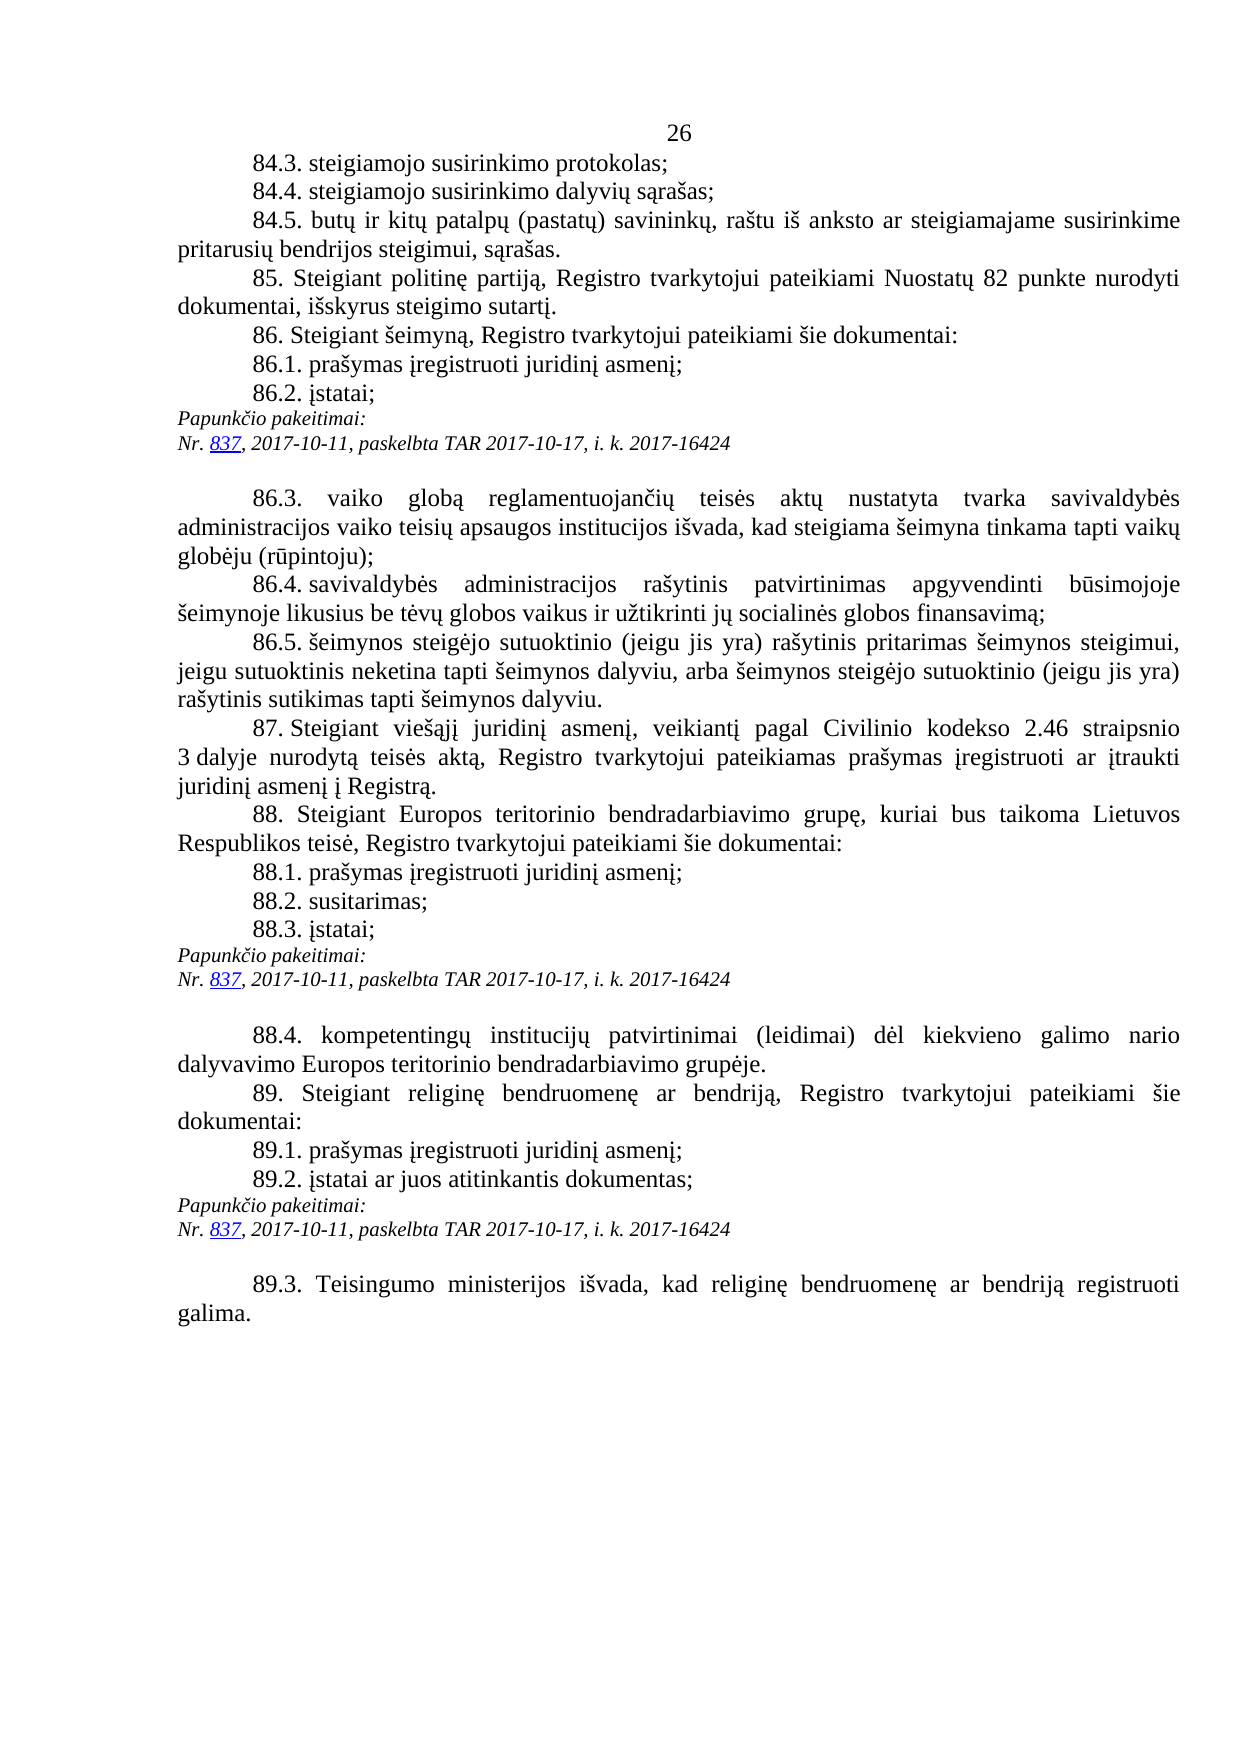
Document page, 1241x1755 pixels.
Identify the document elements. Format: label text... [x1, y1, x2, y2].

text 84.4. steigiamojo susirinkimo dalyvių sąrašas; [177, 176, 1181, 205]
text 89.2. įstatai ar juos atitinkantis dokumentas; [177, 1164, 1181, 1193]
text 85. Steigiant politinę partiją, Registro tvarkytojui pateikiami Nuostatų 82 punkte nurodyti dokumentai, išskyrus steigimo sutartį. [177, 263, 1181, 320]
text 86. Steigiant šeimyną, Registro tvarkytojui pateikiami šie dokumentai: [177, 320, 1181, 349]
text 87. Steigiant viešąjį juridinį asmenį, veikiantį pagal Civilinio kodekso 2.46 straipsnio 3 dalyje nurodytą teisės aktą, Registro tvarkytojui pateikiamas prašymas įregistruoti ar įtraukti juridinį asmenį į Registrą. [177, 713, 1181, 799]
text 86.5. šeimynos steigėjo sutuoktinio (jeigu jis yra) rašytinis pritarimas šeimynos steigimui, jeigu sutuoktinis neketina tapti šeimynos dalyviu, arba šeimynos steigėjo sutuoktinio (jeigu jis yra) rašytinis sutikimas tapti šeimynos dalyviu. [177, 627, 1181, 713]
text Papunkčio pakeitimai: [177, 406, 1181, 430]
text 89.1. prašymas įregistruoti juridinį asmenį; [177, 1135, 1181, 1164]
text Nr. 837, 2017-10-11, paskelbta TAR 2017-10-17, i. k. 2017-16424 [177, 430, 1181, 454]
text Nr. 837, 2017-10-11, paskelbta TAR 2017-10-17, i. k. 2017-16424 [177, 1217, 1181, 1241]
text 88.4. kompetentingų institucijų patvirtinimai (leidimai) dėl kiekvieno galimo nario dalyvavimo Europos teritorinio bendradarbiavimo grupėje. [177, 1020, 1181, 1078]
text 84.3. steigiamojo susirinkimo protokolas; [177, 148, 1181, 176]
text 84.5. butų ir kitų patalpų (pastatų) savininkų, raštu iš anksto ar steigiamajame susirinkime pritarusių bendrijos steigimui, sąrašas. [177, 205, 1181, 263]
text 89.3. Teisingumo ministerijos išvada, kad religinę bendruomenę ar bendriją registruoti galima. [177, 1269, 1181, 1327]
text 88. Steigiant Europos teritorinio bendradarbiavimo grupę, kuriai bus taikoma Lietuvos Respublikos teisė, Registro tvarkytojui pateikiami šie dokumentai: [177, 799, 1181, 857]
text 86.3. vaiko globą reglamentuojančių teisės aktų nustatyta tvarka savivaldybės administracijos vaiko teisių apsaugos institucijos išvada, kad steigiama šeimyna tinkama tapti vaikų globėju (rūpintoju); [177, 483, 1181, 569]
text 86.1. prašymas įregistruoti juridinį asmenį; [177, 349, 1181, 378]
text Nr. 837, 2017-10-11, paskelbta TAR 2017-10-17, i. k. 2017-16424 [177, 967, 1181, 991]
text 86.4. savivaldybės administracijos rašytinis patvirtinimas apgyvendinti būsimojoje šeimynoje likusius be tėvų globos vaikus ir užtikrinti jų socialinės globos finansavimą; [177, 569, 1181, 627]
text 86.2. įstatai; [177, 378, 1181, 406]
text 89. Steigiant religinę bendruomenę ar bendriją, Registro tvarkytojui pateikiami šie dokumentai: [177, 1078, 1181, 1135]
text 88.1. prašymas įregistruoti juridinį asmenį; [177, 857, 1181, 886]
text 88.2. susitarimas; [177, 886, 1181, 914]
text Papunkčio pakeitimai: [177, 943, 1181, 967]
text 88.3. įstatai; [177, 914, 1181, 943]
text Papunkčio pakeitimai: [177, 1193, 1181, 1217]
